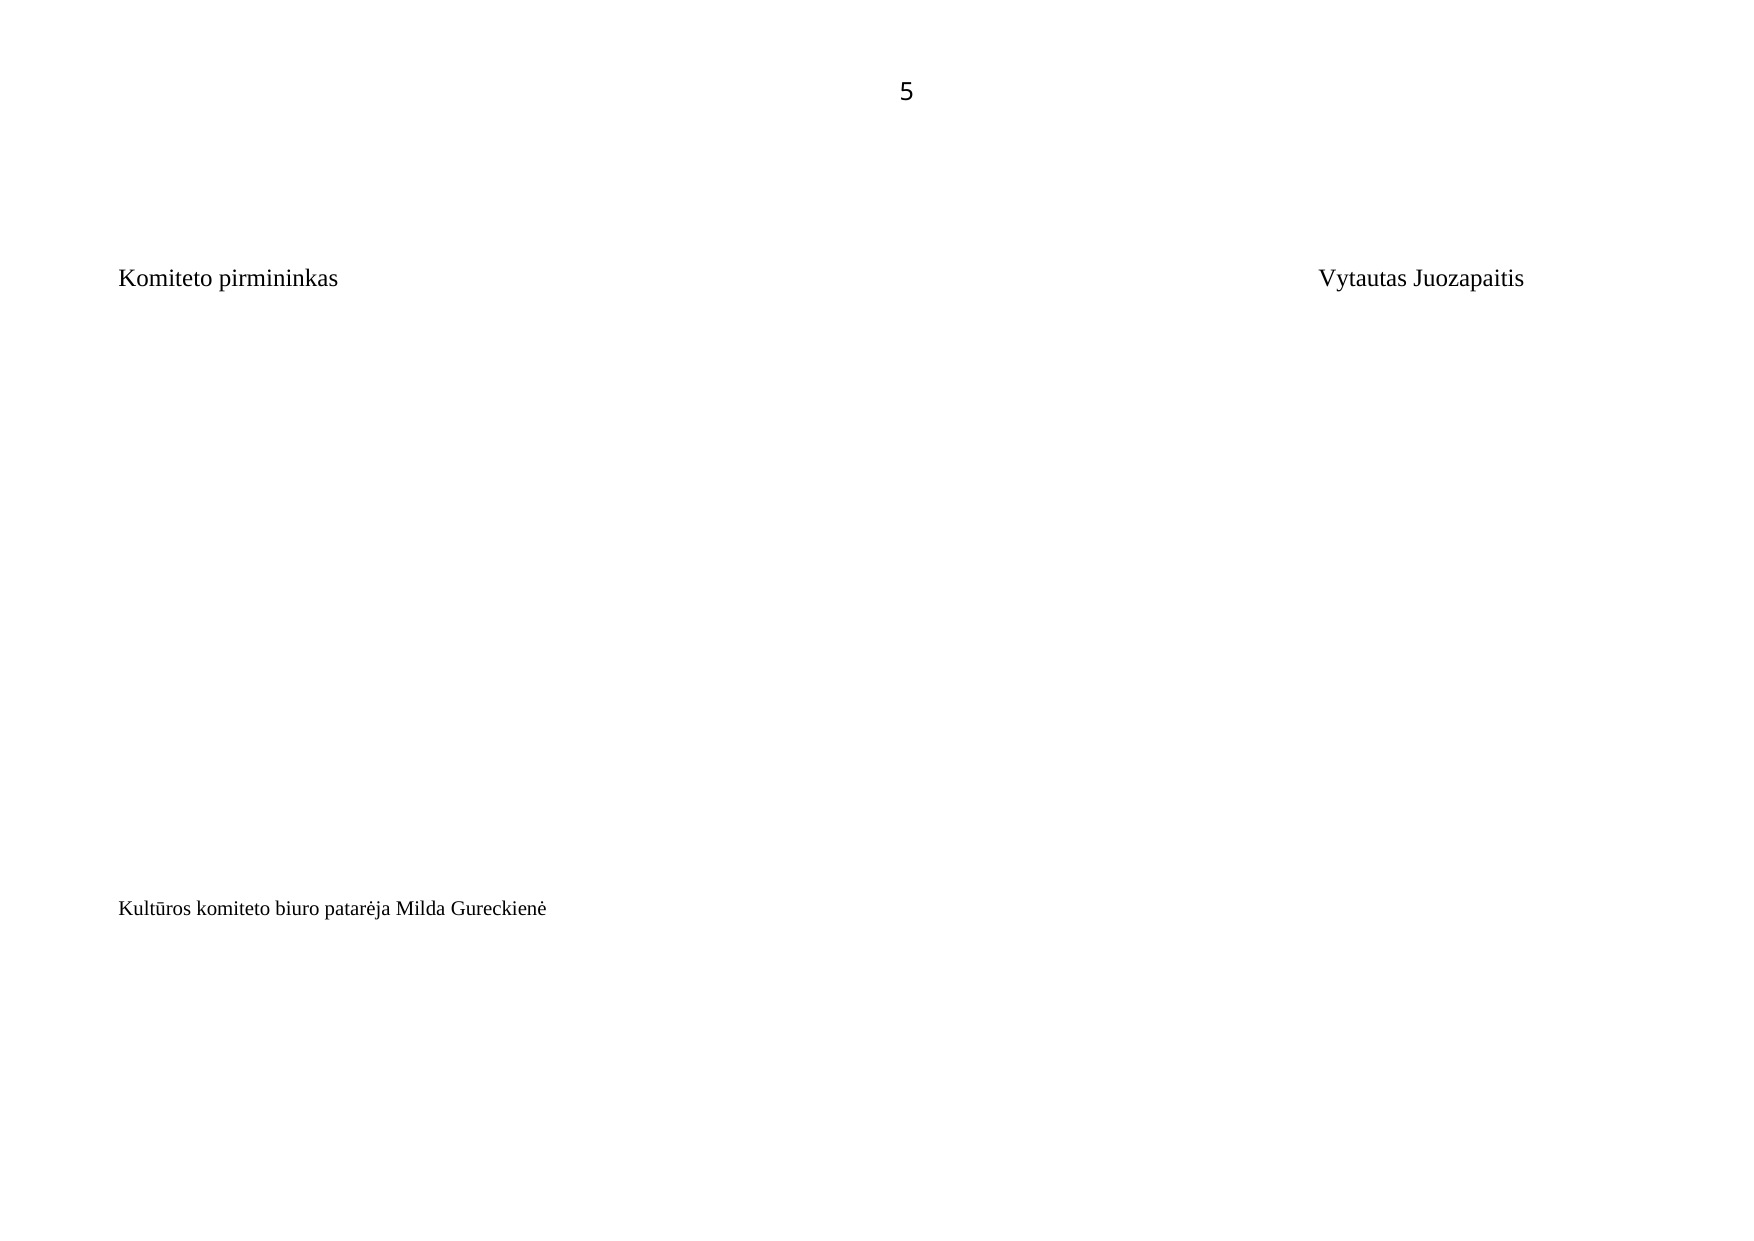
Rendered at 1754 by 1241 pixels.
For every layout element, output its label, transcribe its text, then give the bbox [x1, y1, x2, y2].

text Komiteto pirmininkas Vytautas Juozapaitis [118, 263, 1695, 292]
text Kultūros komiteto biuro patarėja Milda Gureckienė [118, 896, 1695, 920]
